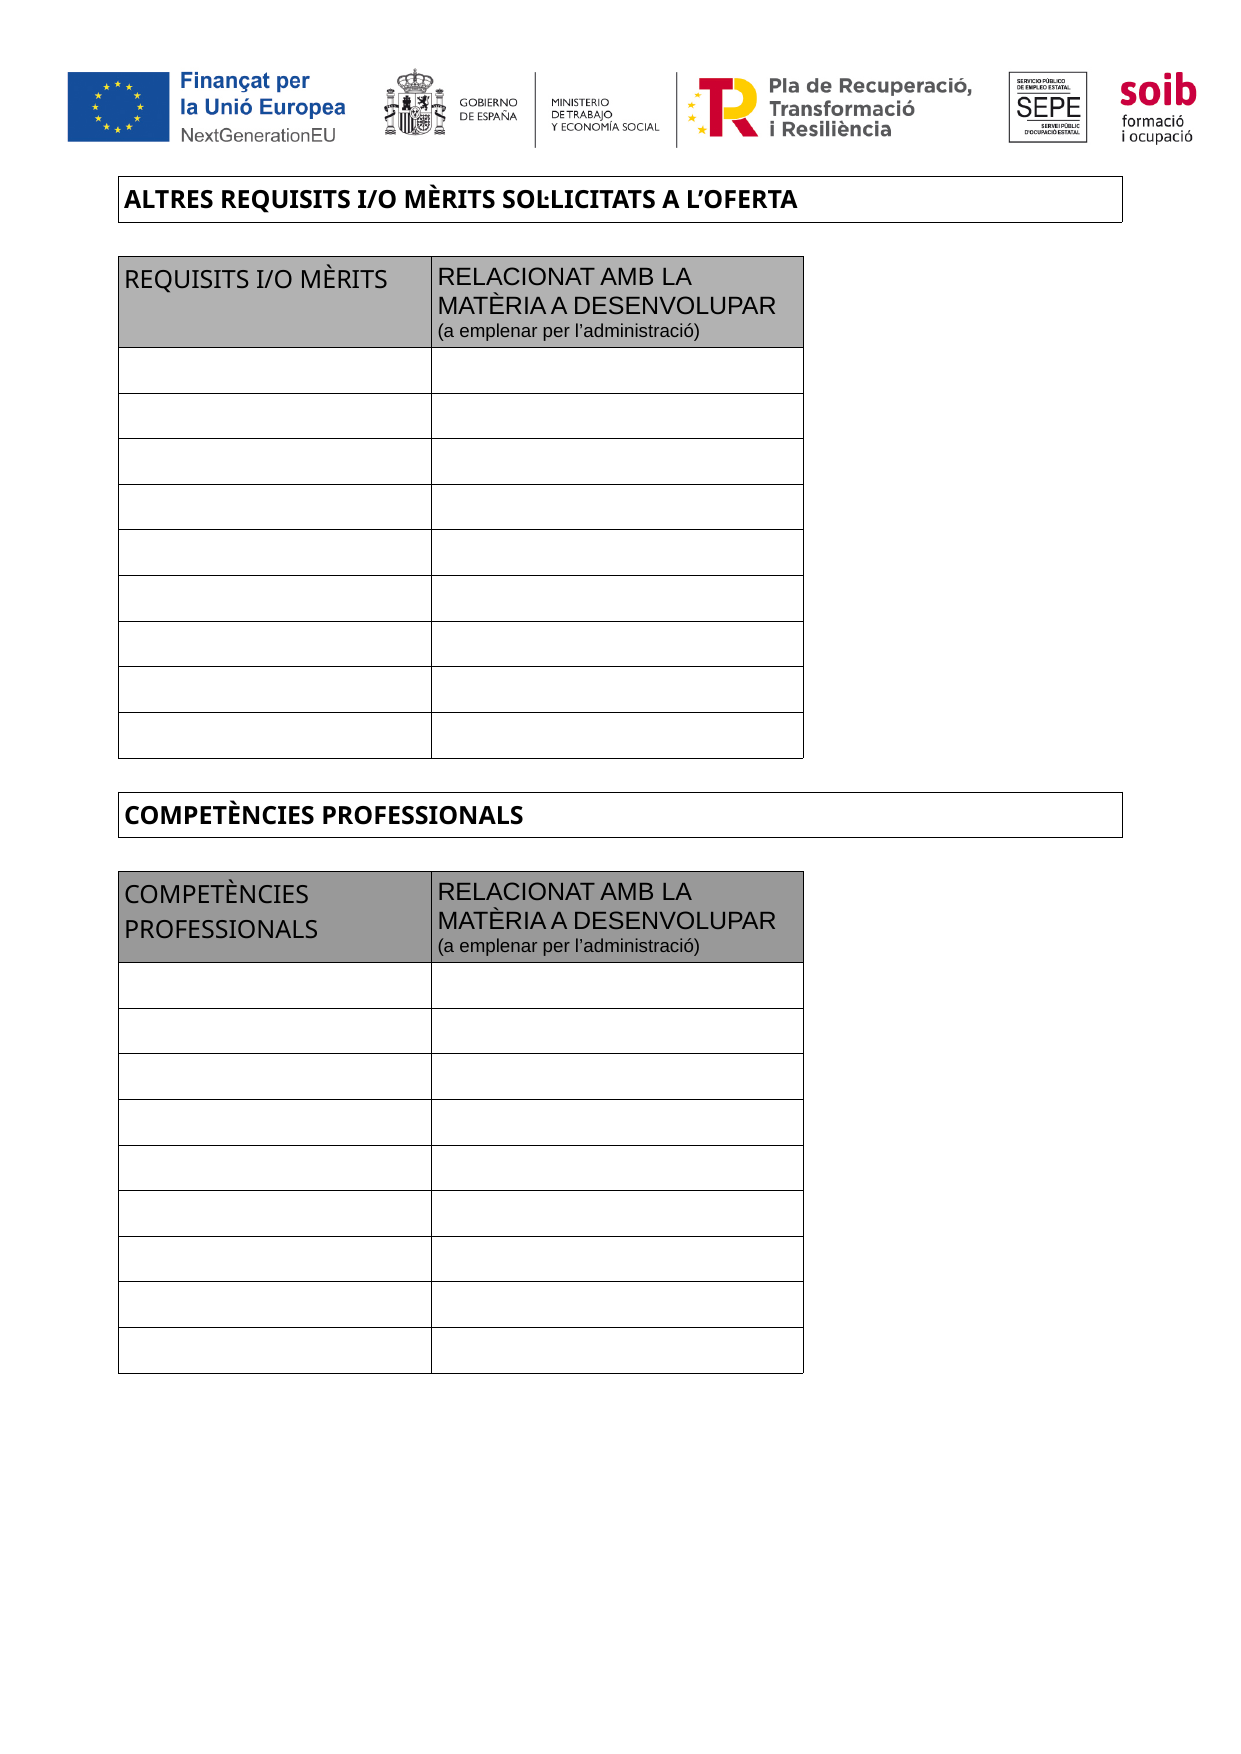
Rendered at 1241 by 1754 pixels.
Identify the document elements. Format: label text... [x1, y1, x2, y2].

table_header REQUISITS I/O MÈRITS [119, 257, 431, 347]
table_cell [119, 667, 431, 712]
table_cell [432, 1282, 803, 1327]
table_cell [119, 1009, 431, 1053]
table_cell [119, 713, 431, 757]
table_cell [432, 713, 803, 757]
table_cell [119, 1282, 431, 1327]
table_cell [432, 1100, 803, 1144]
table_cell [432, 1328, 803, 1373]
table_cell [119, 485, 431, 529]
table_cell [119, 622, 431, 666]
table_header COMPETÈNCIES PROFESSIONALS [119, 793, 1122, 837]
table_cell [432, 1191, 803, 1236]
table_cell [432, 439, 803, 484]
table_cell [432, 394, 803, 438]
table_cell [119, 963, 431, 1008]
table_cell [119, 530, 431, 575]
table_cell [119, 1054, 431, 1099]
table_cell [432, 576, 803, 621]
table_cell [119, 1328, 431, 1373]
table_cell [432, 963, 803, 1008]
table_cell [119, 1100, 431, 1144]
table_cell [119, 1237, 431, 1281]
table_cell [119, 576, 431, 621]
table_cell [432, 667, 803, 712]
table_cell [432, 1054, 803, 1099]
table_header RELACIONAT AMB LA MATÈRIA A DESENVOLUPAR (a emplenar per l’administració) [432, 257, 803, 347]
table_cell [432, 1237, 803, 1281]
table_cell [432, 348, 803, 392]
table_cell [119, 348, 431, 392]
table_cell [432, 485, 803, 529]
table_cell [119, 1146, 431, 1190]
table_header COMPETÈNCIES PROFESSIONALS [119, 872, 431, 962]
picture [64, 67, 1202, 149]
table_cell [119, 394, 431, 438]
table_cell [119, 439, 431, 484]
table_cell [119, 1191, 431, 1236]
table_header ALTRES REQUISITS I/O MÈRITS SOL·LICITATS A L’OFERTA [119, 177, 1122, 222]
table_cell [432, 530, 803, 575]
table_cell [432, 1009, 803, 1053]
table_cell [432, 622, 803, 666]
table_cell [432, 1146, 803, 1190]
table_header RELACIONAT AMB LA MATÈRIA A DESENVOLUPAR (a emplenar per l’administració) [432, 872, 803, 962]
